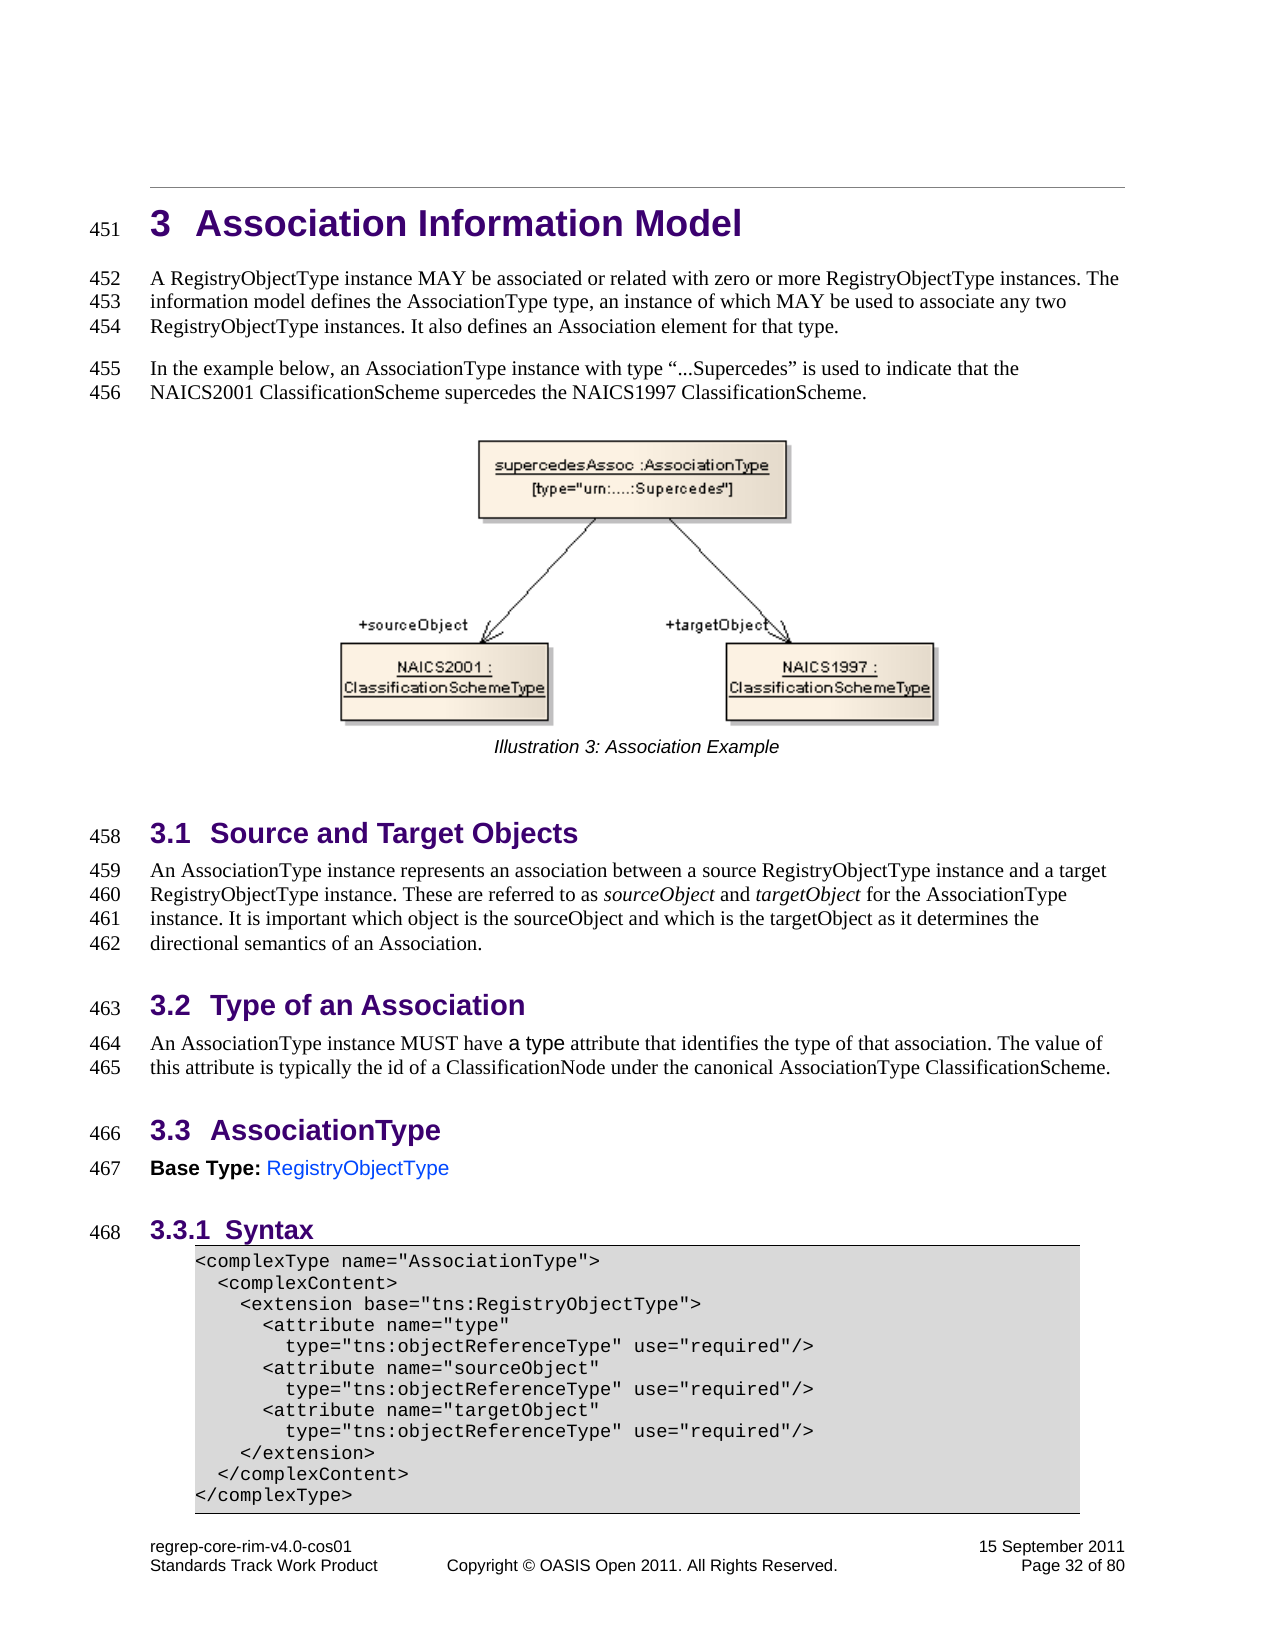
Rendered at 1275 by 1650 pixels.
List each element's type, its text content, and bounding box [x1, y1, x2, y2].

text type="tns:objectReferenceType" use="required"/> [195, 1372, 1080, 1394]
text In the example below, an AssociationType instance with type “...Supercedes” is used to indicate that the NAICS2001 ClassificationScheme supercedes the NAICS1997 ClassificationScheme. [150, 356, 1125, 404]
text </extension> [195, 1436, 1080, 1457]
text An AssociationType instance represents an association between a source RegistryObjectType instance and a target RegistryObjectType instance. These are referred to as sourceObject and targetObject for the AssociationType instance. It is important which object is the sourceObject and which is the targetObject as it determines the directional semantics of an Association. [150, 858, 1125, 954]
text Base Type: RegistryObjectType [150, 1156, 1125, 1180]
text Illustration 3: Association Example [326, 737, 949, 758]
subtitle Type of an Association [150, 988, 1125, 1022]
subtitle Syntax [150, 1214, 1125, 1245]
text type="tns:objectReferenceType" use="required"/> [195, 1415, 1080, 1436]
text A RegistryObjectType instance MAY be associated or related with zero or more RegistryObjectType instances. The information model defines the AssociationType type, an instance of which MAY be used to associate any two RegistryObjectType instances. It also defines an Association element for that type. [150, 265, 1125, 338]
text type="tns:objectReferenceType" use="required"/> [195, 1330, 1080, 1351]
text <complexType name="AssociationType"> [195, 1246, 1080, 1266]
text An AssociationType instance MUST have a type attribute that identifies the type of that association. The value of this attribute is typically the id of a ClassificationNode under the canonical AssociationType ClassificationScheme. [150, 1031, 1125, 1079]
text </complexType> [195, 1479, 1080, 1513]
text <attribute name="type" [195, 1309, 1080, 1330]
text </complexContent> [195, 1457, 1080, 1479]
subtitle AssociationType [150, 1113, 1125, 1147]
subtitle Source and Target Objects [150, 816, 1125, 849]
text <attribute name="targetObject" [195, 1394, 1080, 1415]
text <complexContent> [195, 1266, 1080, 1287]
text <extension base="tns:RegistryObjectType"> [195, 1287, 1080, 1309]
picture [325, 425, 950, 737]
subtitle Association Information Model [150, 188, 1125, 244]
text <attribute name="sourceObject" [195, 1351, 1080, 1372]
